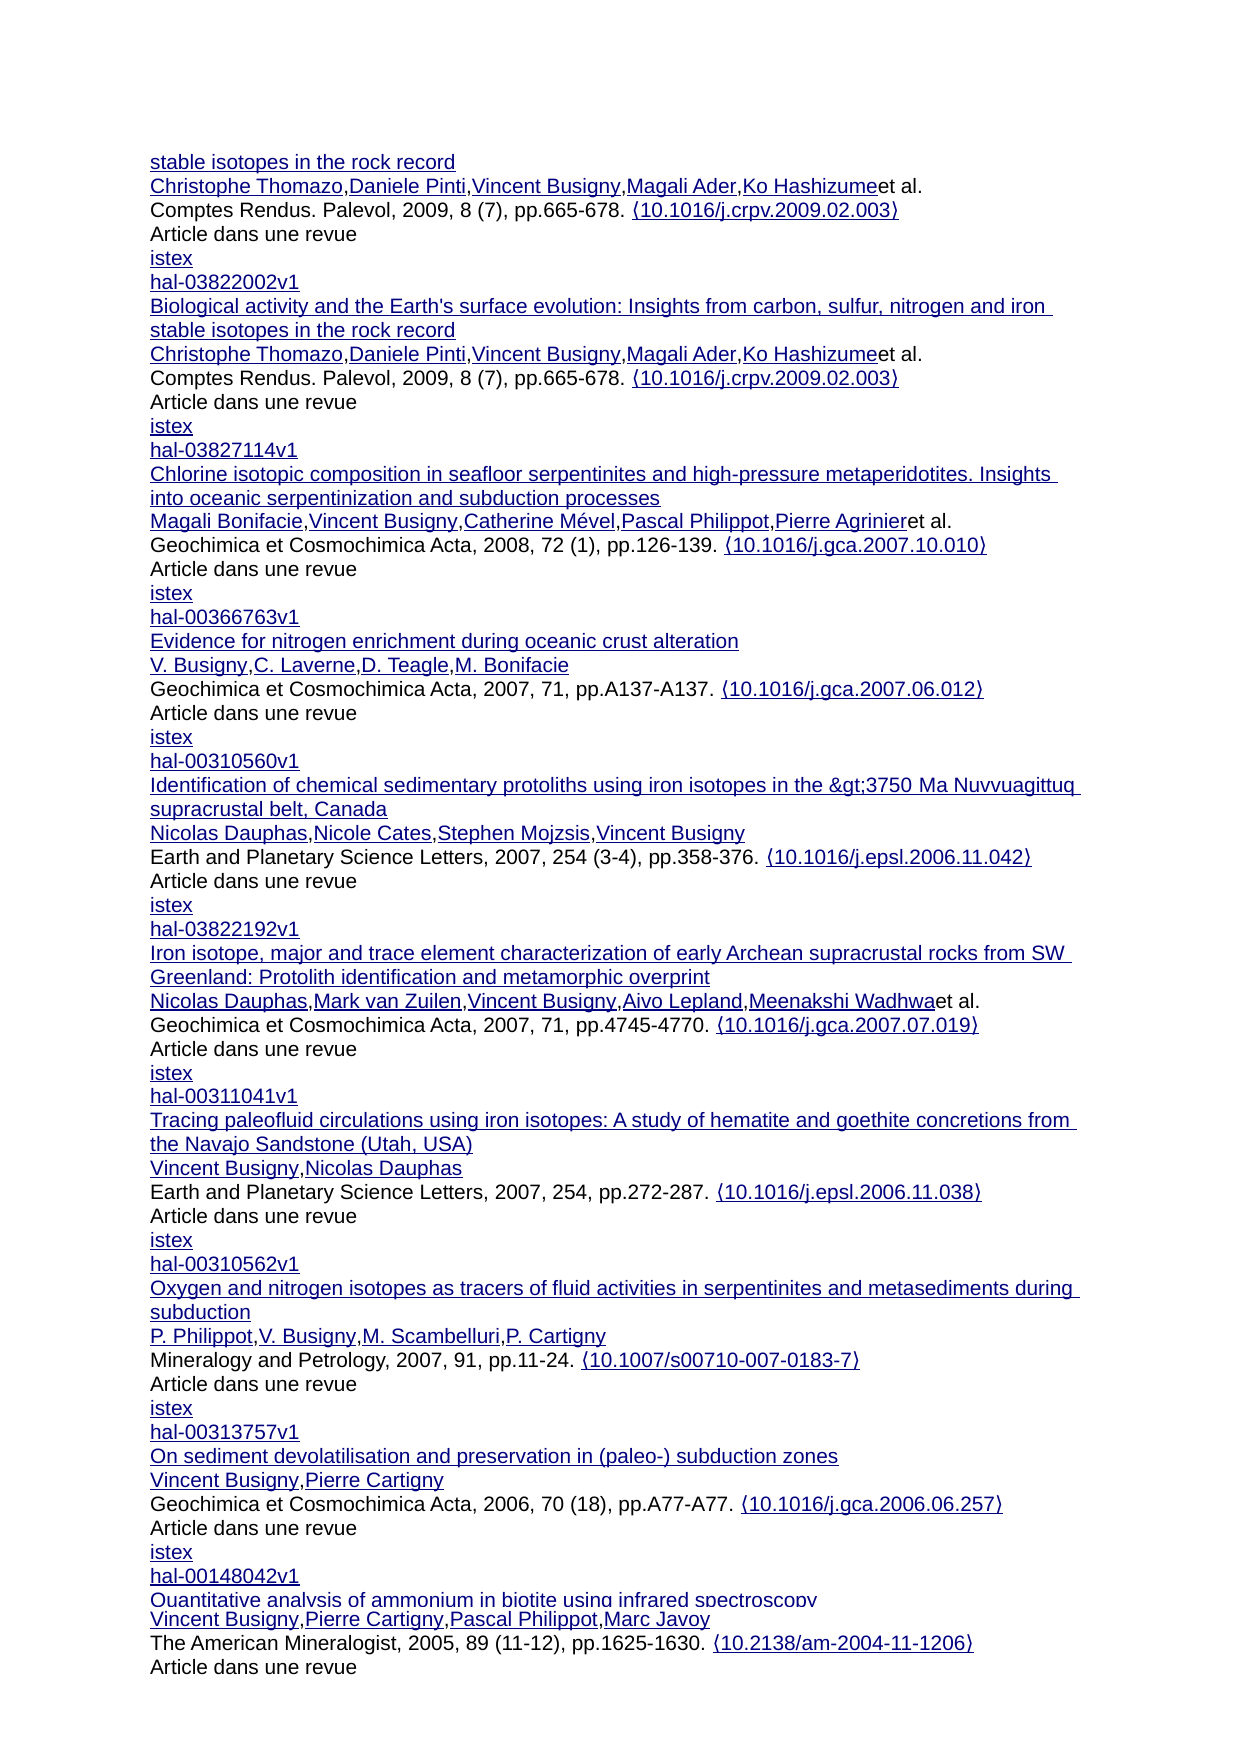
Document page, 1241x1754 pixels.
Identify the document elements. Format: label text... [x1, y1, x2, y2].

table_cell Identification of chemical sedimentary protoliths using iron isotopes in the &gt;3750 Ma Nuvvuagittuq supracrustal belt, Canada Nicolas Dauphas,Nicole Cates,Stephen Mojzsis,Vincent Busigny Earth and Planetary Science Letters, 2007, 254 (3-4), pp.358-376. ⟨10.1016/j.epsl.2006.11.042⟩ Article dans une revue istex hal-03822192v1 [150, 773, 1090, 941]
table_cell Oxygen and nitrogen isotopes as tracers of fluid activities in serpentinites and metasediments during subduction P. Philippot,V. Busigny,M. Scambelluri,P. Cartigny Mineralogy and Petrology, 2007, 91, pp.11-24. ⟨10.1007/s00710-007-0183-7⟩ Article dans une revue istex hal-00313757v1 [150, 1276, 1090, 1444]
table_cell Iron isotope, major and trace element characterization of early Archean supracrustal rocks from SW Greenland: Protolith identification and metamorphic overprint Nicolas Dauphas,Mark van Zuilen,Vincent Busigny,Aivo Lepland,Meenakshi Wadhwaet al. Geochimica et Cosmochimica Acta, 2007, 71, pp.4745-4770. ⟨10.1016/j.gca.2007.07.019⟩ Article dans une revue istex hal-00311041v1 [150, 941, 1090, 1108]
table_cell Evidence for nitrogen enrichment during oceanic crust alteration V. Busigny,C. Laverne,D. Teagle,M. Bonifacie Geochimica et Cosmochimica Acta, 2007, 71, pp.A137-A137. ⟨10.1016/j.gca.2007.06.012⟩ Article dans une revue istex hal-00310560v1 [150, 629, 1090, 773]
table_cell stable isotopes in the rock record Christophe Thomazo,Daniele Pinti,Vincent Busigny,Magali Ader,Ko Hashizumeet al. Comptes Rendus. Palevol, 2009, 8 (7), pp.665-678. ⟨10.1016/j.crpv.2009.02.003⟩ Article dans une revue istex hal-03822002v1 [150, 150, 1090, 294]
table_cell Quantitative analysis of ammonium in biotite using infrared spectroscopy Vincent Busigny,Pierre Cartigny,Pascal Philippot,Marc Javoy The American Mineralogist, 2005, 89 (11-12), pp.1625-1630. ⟨10.2138/am-2004-11-1206⟩ Article dans une revue [150, 1588, 1090, 1679]
table_cell Chlorine isotopic composition in seafloor serpentinites and high-pressure metaperidotites. Insights into oceanic serpentinization and subduction processes Magali Bonifacie,Vincent Busigny,Catherine Mével,Pascal Philippot,Pierre Agrinieret al. Geochimica et Cosmochimica Acta, 2008, 72 (1), pp.126-139. ⟨10.1016/j.gca.2007.10.010⟩ Article dans une revue istex hal-00366763v1 [150, 461, 1090, 629]
table_cell On sediment devolatilisation and preservation in (paleo-) subduction zones Vincent Busigny,Pierre Cartigny Geochimica et Cosmochimica Acta, 2006, 70 (18), pp.A77-A77. ⟨10.1016/j.gca.2006.06.257⟩ Article dans une revue istex hal-00148042v1 [150, 1444, 1090, 1587]
table_cell Tracing paleofluid circulations using iron isotopes: A study of hematite and goethite concretions from the Navajo Sandstone (Utah, USA) Vincent Busigny,Nicolas Dauphas Earth and Planetary Science Letters, 2007, 254, pp.272-287. ⟨10.1016/j.epsl.2006.11.038⟩ Article dans une revue istex hal-00310562v1 [150, 1108, 1090, 1276]
table_cell Biological activity and the Earth's surface evolution: Insights from carbon, sulfur, nitrogen and iron stable isotopes in the rock record Christophe Thomazo,Daniele Pinti,Vincent Busigny,Magali Ader,Ko Hashizumeet al. Comptes Rendus. Palevol, 2009, 8 (7), pp.665-678. ⟨10.1016/j.crpv.2009.02.003⟩ Article dans une revue istex hal-03827114v1 [150, 294, 1090, 461]
